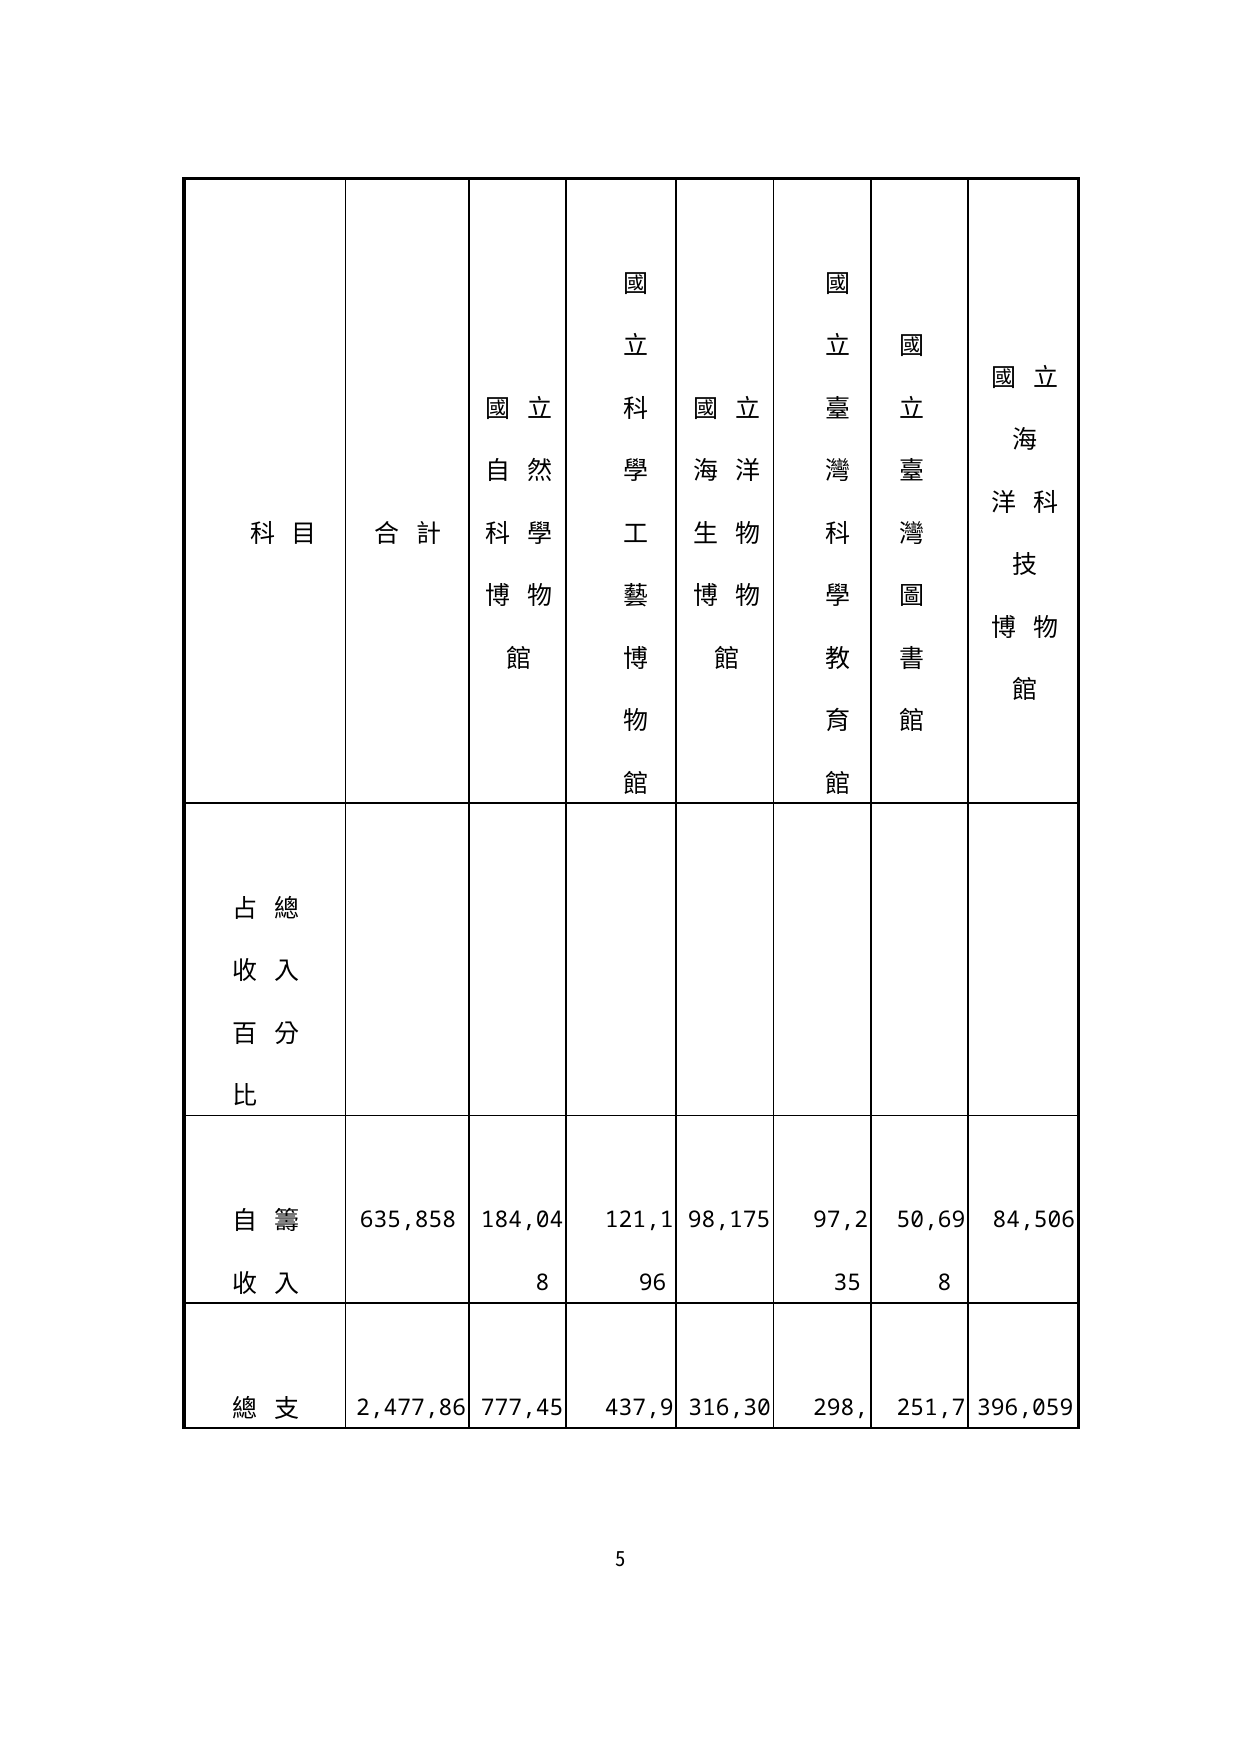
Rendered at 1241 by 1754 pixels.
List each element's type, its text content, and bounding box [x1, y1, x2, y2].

table_cell 50,698 [872, 1116, 967, 1302]
table_cell [470, 804, 565, 1115]
table_cell 777,45 [470, 1304, 565, 1427]
table_cell [969, 804, 1077, 1115]
table_cell 98,175 [677, 1116, 773, 1302]
table_cell 121,196 [567, 1116, 675, 1302]
table_cell [567, 804, 675, 1115]
table_cell 自籌收入 [186, 1116, 345, 1302]
table_cell 251,7 [872, 1304, 967, 1427]
table_header 國立臺灣圖書館 [872, 180, 967, 802]
table_cell 298, [774, 1304, 870, 1427]
table_header 國立海洋生物博物館 [677, 180, 773, 802]
table_header 國立海 洋科技 博物館 [969, 180, 1077, 802]
table_cell [346, 804, 468, 1115]
table_header 國立科 學工藝 博物館 [567, 180, 675, 802]
table_header 國立臺灣科學教育館 [774, 180, 870, 802]
table_cell 184,048 [470, 1116, 565, 1302]
table_header 科目 [186, 180, 345, 802]
table_cell 總支 [186, 1304, 345, 1427]
table_cell 396,059 [969, 1304, 1077, 1427]
table_cell 97,235 [774, 1116, 870, 1302]
table_cell 316,30 [677, 1304, 773, 1427]
table_cell 2,477,86 [346, 1304, 468, 1427]
table_cell 437,9 [567, 1304, 675, 1427]
table_cell [872, 804, 967, 1115]
table_header 國立自然科學博物館 [470, 180, 565, 802]
table_header 合計 [346, 180, 468, 802]
table_cell 84,506 [969, 1116, 1077, 1302]
table_cell 占總收入百分比 [186, 804, 345, 1115]
table_cell [677, 804, 773, 1115]
table_cell 635,858 [346, 1116, 468, 1302]
table_cell [774, 804, 870, 1115]
